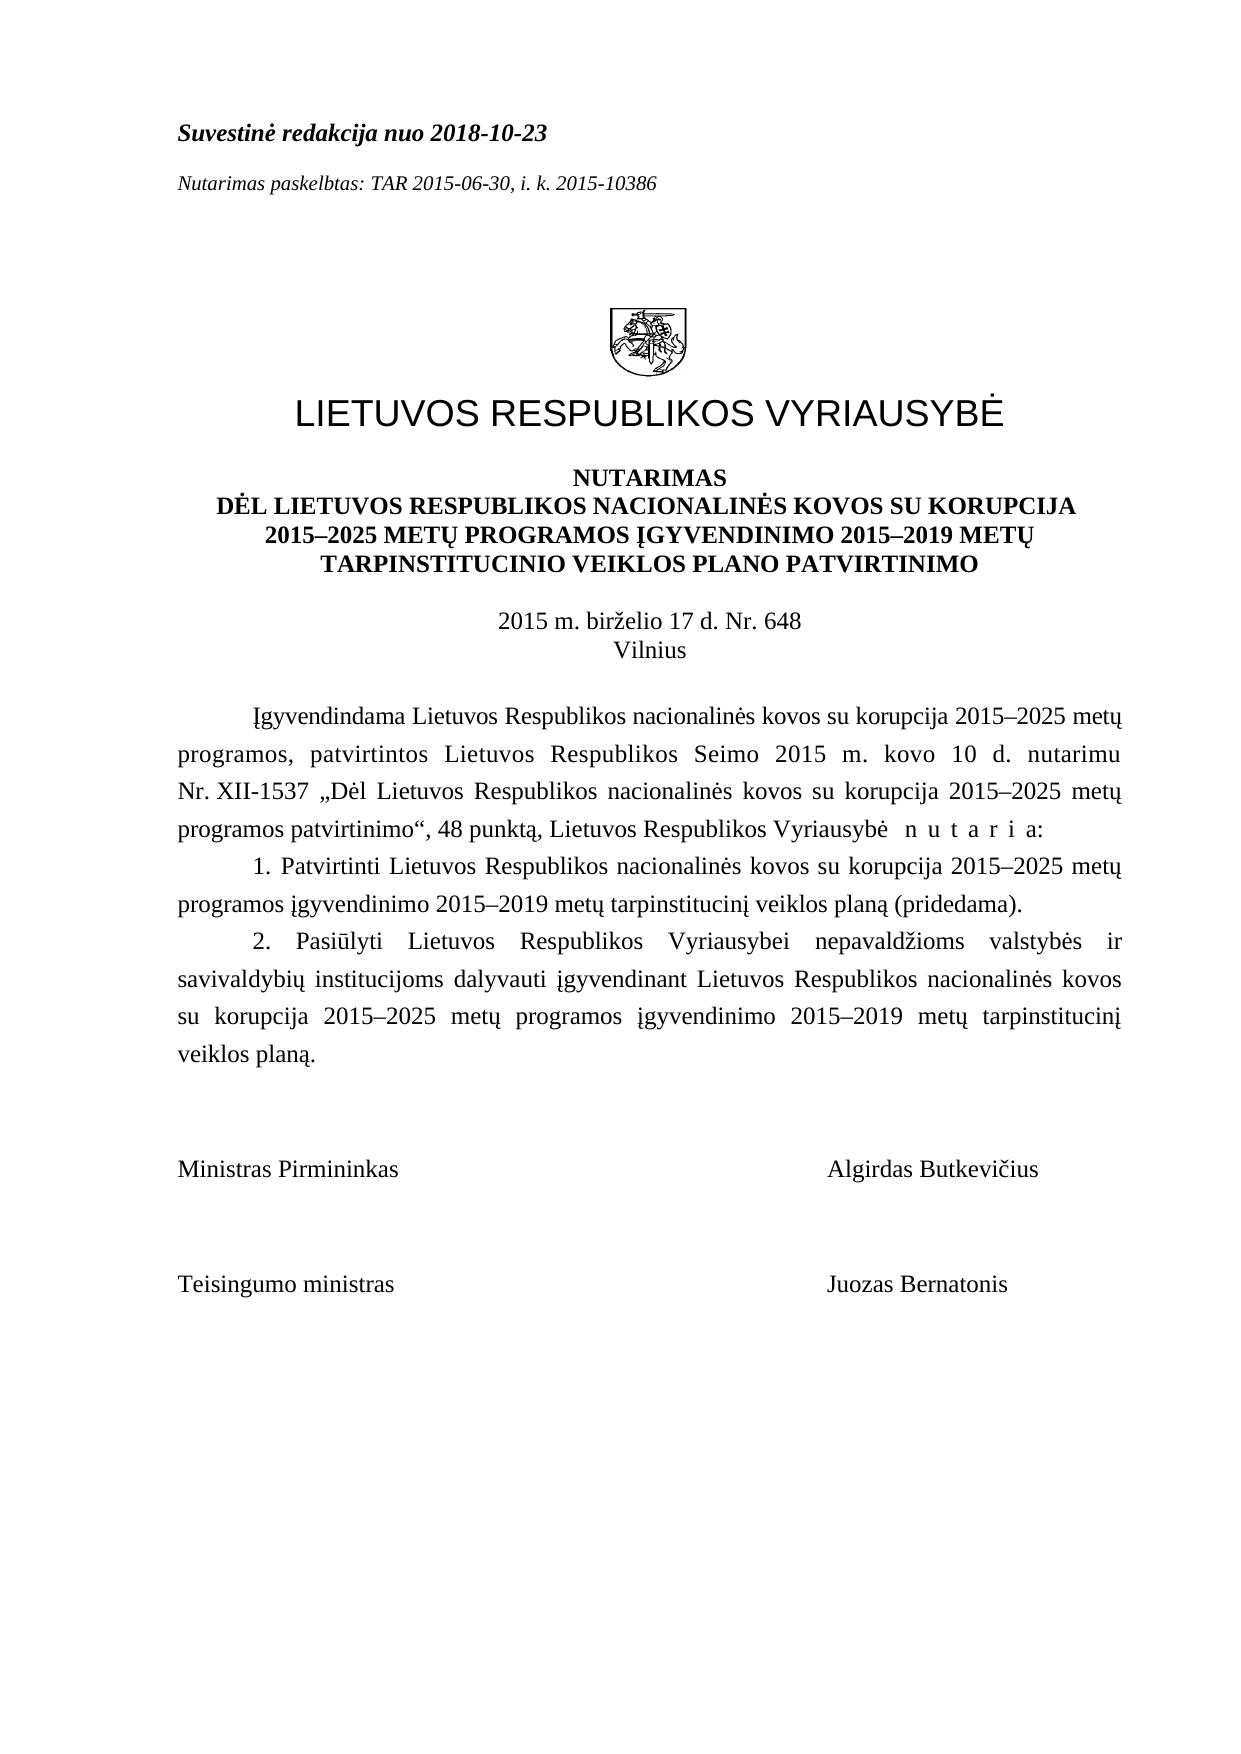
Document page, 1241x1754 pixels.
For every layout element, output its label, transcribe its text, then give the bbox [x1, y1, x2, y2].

text 1. Patvirtinti Lietuvos Respublikos nacionalinės kovos su korupcija 2015–2025 metų programos įgyvendinimo 2015–2019 metų tarpinstitucinį veiklos planą (pridedama). [177, 843, 1122, 918]
text Ministras Pirmininkas Algirdas Butkevičius [177, 1154, 1122, 1183]
text Suvestinė redakcija nuo 2018-10-23 [177, 118, 1122, 147]
text 2. Pasiūlyti Lietuvos Respublikos Vyriausybei nepavaldžioms valstybės ir savivaldybių institucijoms dalyvauti įgyvendinant Lietuvos Respublikos nacionalinės kovos su korupcija 2015–2025 metų programos įgyvendinimo 2015–2019 metų tarpinstitucinį veiklos planą. [177, 918, 1122, 1068]
text 2015 m. birželio 17 d. Nr. 648 Vilnius [177, 606, 1122, 664]
text nutarimas [177, 463, 1122, 491]
text Įgyvendindama Lietuvos Respublikos nacionalinės kovos su korupcija 2015–2025 metų programos, patvirtintos Lietuvos Respublikos Seimo 2015 m. kovo 10 d. nutarimu Nr. XII-1537 „Dėl Lietuvos Respublikos nacionalinės kovos su korupcija 2015–2025 metų programos patvirtinimo“, 48 punktą, Lietuvos Respublikos Vyriausybė nutaria: [177, 693, 1122, 843]
text Dėl LIETUVOS RESPUBLIKOS NACIONALINĖS KOVOS SU KORUPCIJA 2015–2025 METŲ PROGRAMOS ĮGYVENDINIMO 2015–2019 METŲ TARPINSTITUCINIO VEIKLOS PLANO PATVIRTINIMO [177, 491, 1122, 578]
text Lietuvos Respublikos Vyriausybė [177, 391, 1122, 434]
text Nutarimas paskelbtas: TAR 2015-06-30, i. k. 2015-10386 [177, 171, 1122, 195]
text Teisingumo ministras Juozas Bernatonis [177, 1269, 1122, 1298]
